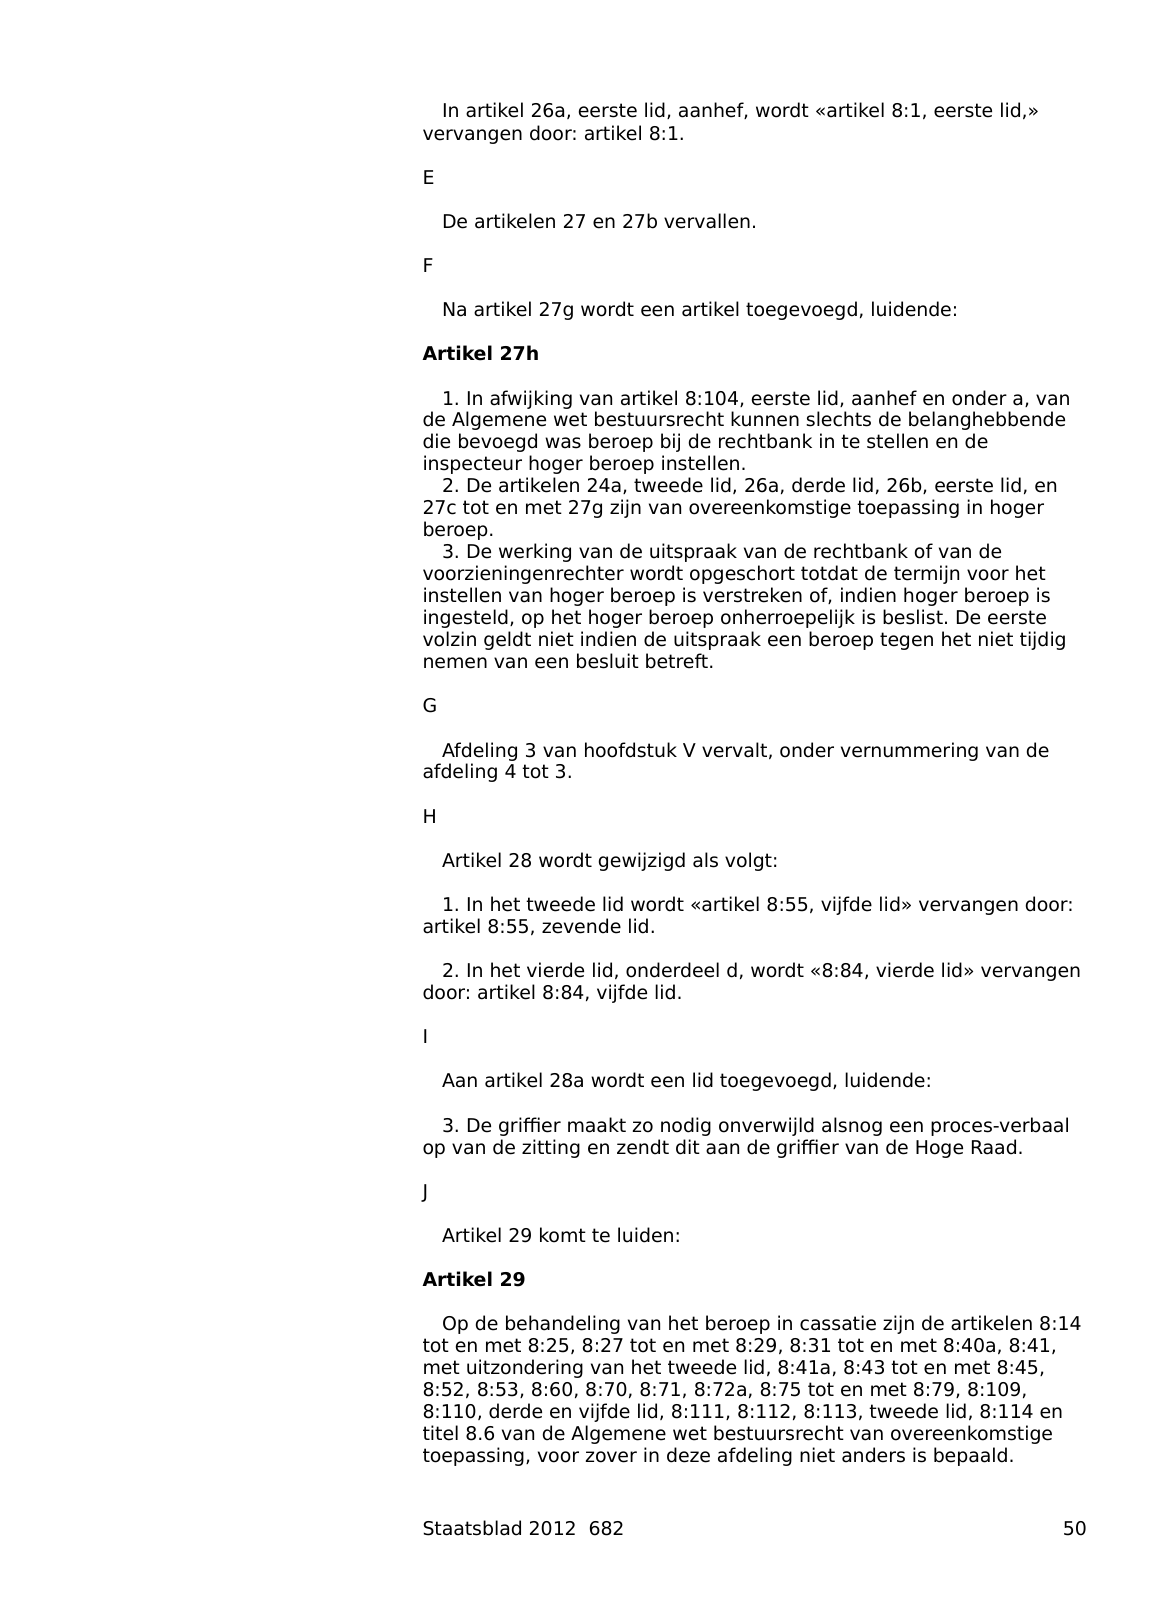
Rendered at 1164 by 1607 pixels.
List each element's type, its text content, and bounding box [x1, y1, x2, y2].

text Afdeling 3 van hoofdstuk V vervalt, onder vernummering van de afdeling 4 tot 3. [422, 739, 1087, 783]
text 2. De artikelen 24a, tweede lid, 26a, derde lid, 26b, eerste lid, en 27c tot en met 27g zijn van overeenkomstige toepassing in hoger beroep. [422, 475, 1087, 541]
text 2. In het vierde lid, onderdeel d, wordt «8:84, vierde lid» vervangen door: artikel 8:84, vijfde lid. [422, 960, 1087, 1004]
text Na artikel 27g wordt een artikel toegevoegd, luidende: [422, 299, 1087, 321]
text De artikelen 27 en 27b vervallen. [422, 211, 1087, 233]
text I [422, 1026, 1087, 1048]
text 1. In het tweede lid wordt «artikel 8:55, vijfde lid» vervangen door: artikel 8:55, zevende lid. [422, 894, 1087, 938]
text Aan artikel 28a wordt een lid toegevoegd, luidende: [422, 1070, 1087, 1092]
text 3. De griffier maakt zo nodig onverwijld alsnog een proces-verbaal op van de zitting en zendt dit aan de griffier van de Hoge Raad. [422, 1114, 1087, 1158]
text 3. De werking van de uitspraak van de rechtbank of van de voorzieningenrechter wordt opgeschort totdat de termijn voor het instellen van hoger beroep is verstreken of, indien hoger beroep is ingesteld, op het hoger beroep onherroepelijk is beslist. De eerste volzin geldt niet indien de uitspraak een beroep tegen het niet tijdig nemen van een besluit betreft. [422, 541, 1087, 673]
subtitle Artikel 27h [422, 343, 1087, 365]
text Artikel 28 wordt gewijzigd als volgt: [422, 850, 1087, 872]
text F [422, 255, 1087, 277]
text 1. In afwijking van artikel 8:104, eerste lid, aanhef en onder a, van de Algemene wet bestuursrecht kunnen slechts de belanghebbende die bevoegd was beroep bij de rechtbank in te stellen en de inspecteur hoger beroep instellen. [422, 387, 1087, 475]
text E [422, 167, 1087, 188]
text Artikel 29 komt te luiden: [422, 1225, 1087, 1247]
text Op de behandeling van het beroep in cassatie zijn de artikelen 8:14 tot en met 8:25, 8:27 tot en met 8:29, 8:31 tot en met 8:40a, 8:41, met uitzondering van het tweede lid, 8:41a, 8:43 tot en met 8:45, 8:52, 8:53, 8:60, 8:70, 8:71, 8:72a, 8:75 tot en met 8:79, 8:109, 8:110, derde en vijfde lid, 8:111, 8:112, 8:113, tweede lid, 8:114 en titel 8.6 van de Algemene wet bestuursrecht van overeenkomstige toepassing, voor zover in deze afdeling niet anders is bepaald. [422, 1313, 1087, 1467]
text H [422, 806, 1087, 828]
subtitle Artikel 29 [422, 1269, 1087, 1291]
text G [422, 695, 1087, 717]
text J [422, 1181, 1087, 1203]
text In artikel 26a, eerste lid, aanhef, wordt «artikel 8:1, eerste lid,» vervangen door: artikel 8:1. [422, 100, 1087, 144]
